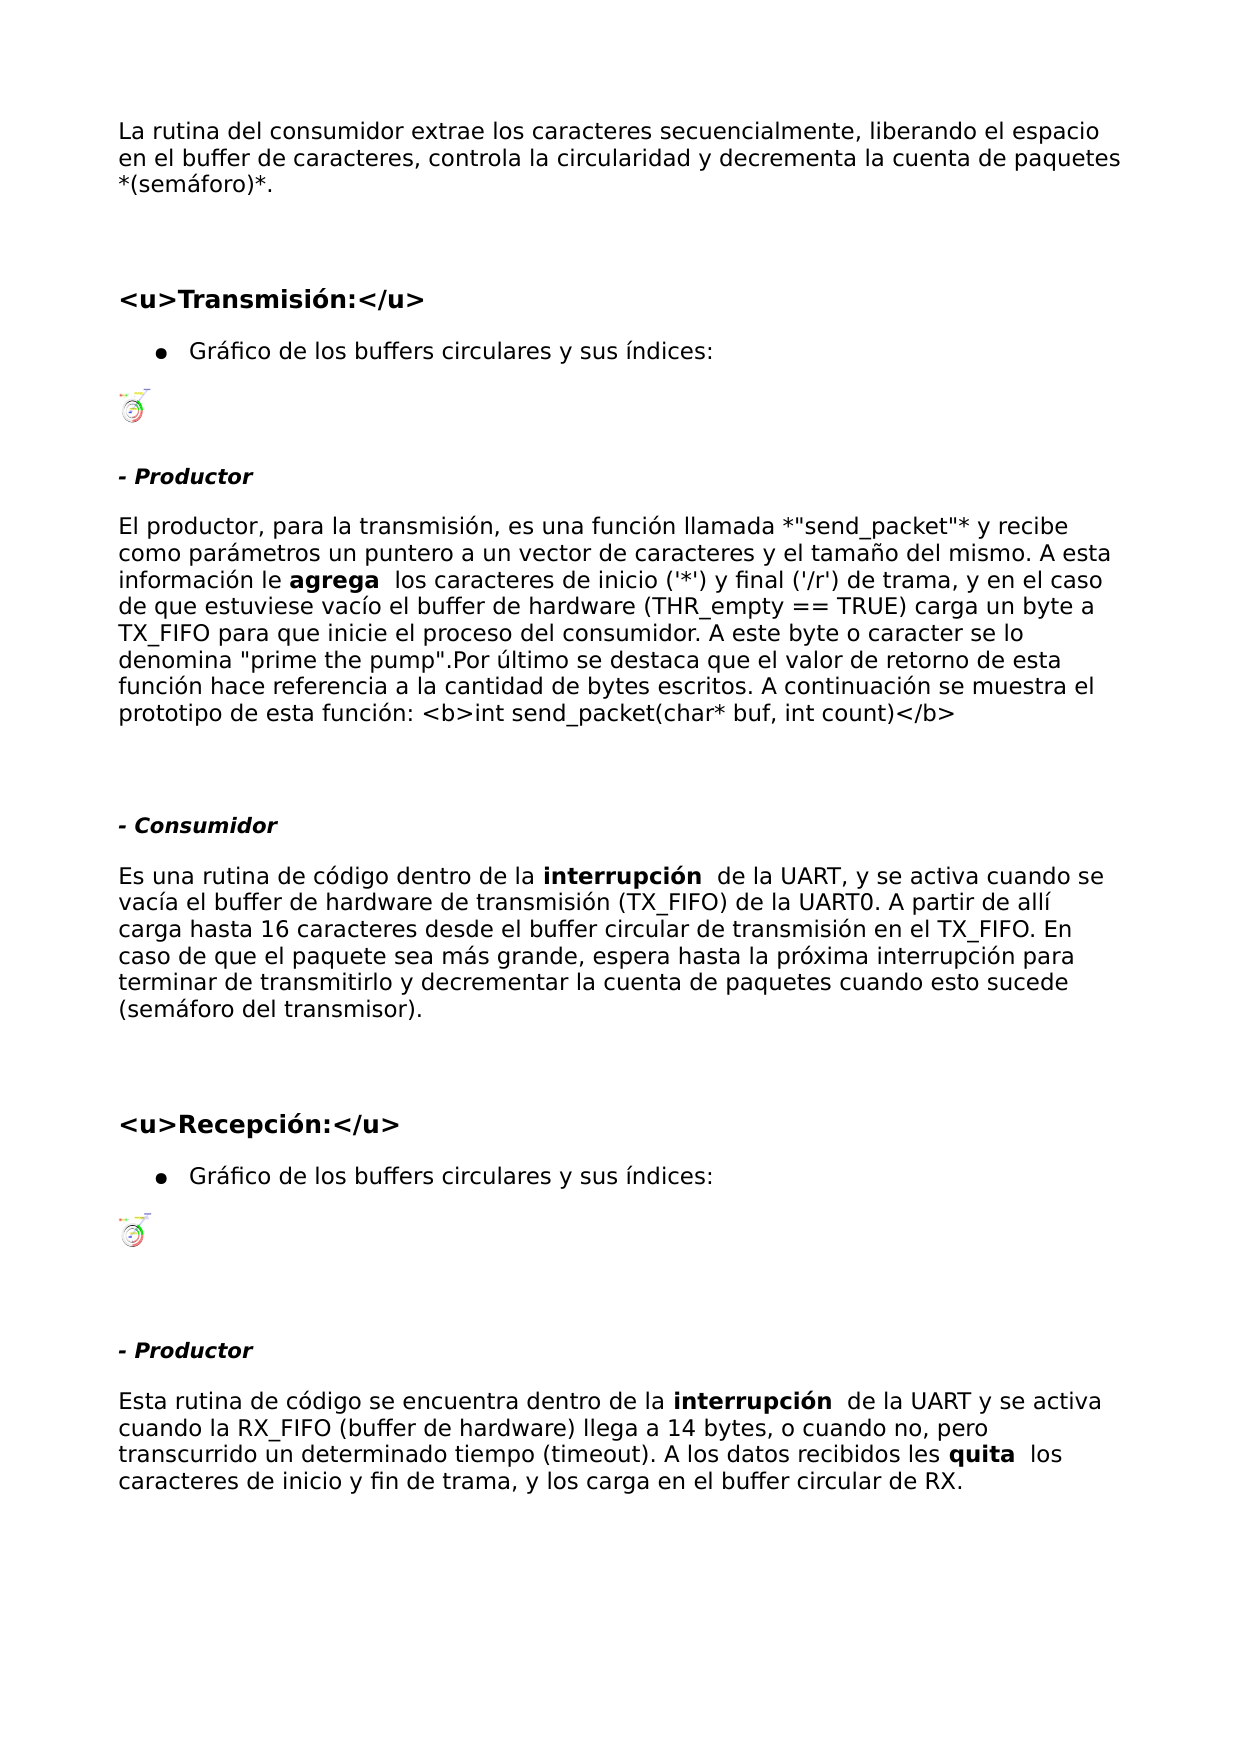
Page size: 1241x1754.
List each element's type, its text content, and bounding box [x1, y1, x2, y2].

list Gráfico de los buffers circulares y sus índices: [153, 338, 1122, 365]
subtitle <u>Recepción:</u> [118, 1110, 1122, 1139]
picture [118, 1213, 152, 1247]
subtitle - Productor [118, 1339, 1122, 1364]
subtitle - Consumidor [118, 814, 1122, 838]
subtitle <u>Transmisión:</u> [118, 285, 1122, 314]
subtitle - Productor [118, 464, 1122, 489]
list Gráfico de los buffers circulares y sus índices: [153, 1163, 1122, 1190]
text Es una rutina de código dentro de la interrupción de la UART, y se activa cuando se vacía el buffer de hardware de transmisión (TX_FIFO) de la UART0. A partir de allí carga hasta 16 caracteres desde el buffer circular de transmisión en el TX_FIFO. En caso de que el paquete sea más grande, espera hasta la próxima interrupción para terminar de transmitirlo y decrementar la cuenta de paquetes cuando esto sucede (semáforo del transmisor). [118, 863, 1122, 1023]
text Esta rutina de código se encuentra dentro de la interrupción de la UART y se activa cuando la RX_FIFO (buffer de hardware) llega a 14 bytes, o cuando no, pero transcurrido un determinado tiempo (timeout). A los datos recibidos les quita los caracteres de inicio y fin de trama, y los carga en el buffer circular de RX. [118, 1388, 1122, 1495]
picture [118, 388, 152, 423]
text La rutina del consumidor extrae los caracteres secuencialmente, liberando el espacio en el buffer de caracteres, controla la circularidad y decrementa la cuenta de paquetes *(semáforo)*. [118, 118, 1122, 198]
text El productor, para la transmisión, es una función llamada *"send_packet"* y recibe como parámetros un puntero a un vector de caracteres y el tamaño del mismo. A esta información le agrega los caracteres de inicio ('*') y final ('/r') de trama, y en el caso de que estuviese vacío el buffer de hardware (THR_empty == TRUE) carga un byte a TX_FIFO para que inicie el proceso del consumidor. A este byte o caracter se lo denomina "prime the pump".Por último se destaca que el valor de retorno de esta función hace referencia a la cantidad de bytes escritos. A continuación se muestra el prototipo de esta función: <b>int send_packet(char* buf, int count)</b> [118, 513, 1122, 727]
